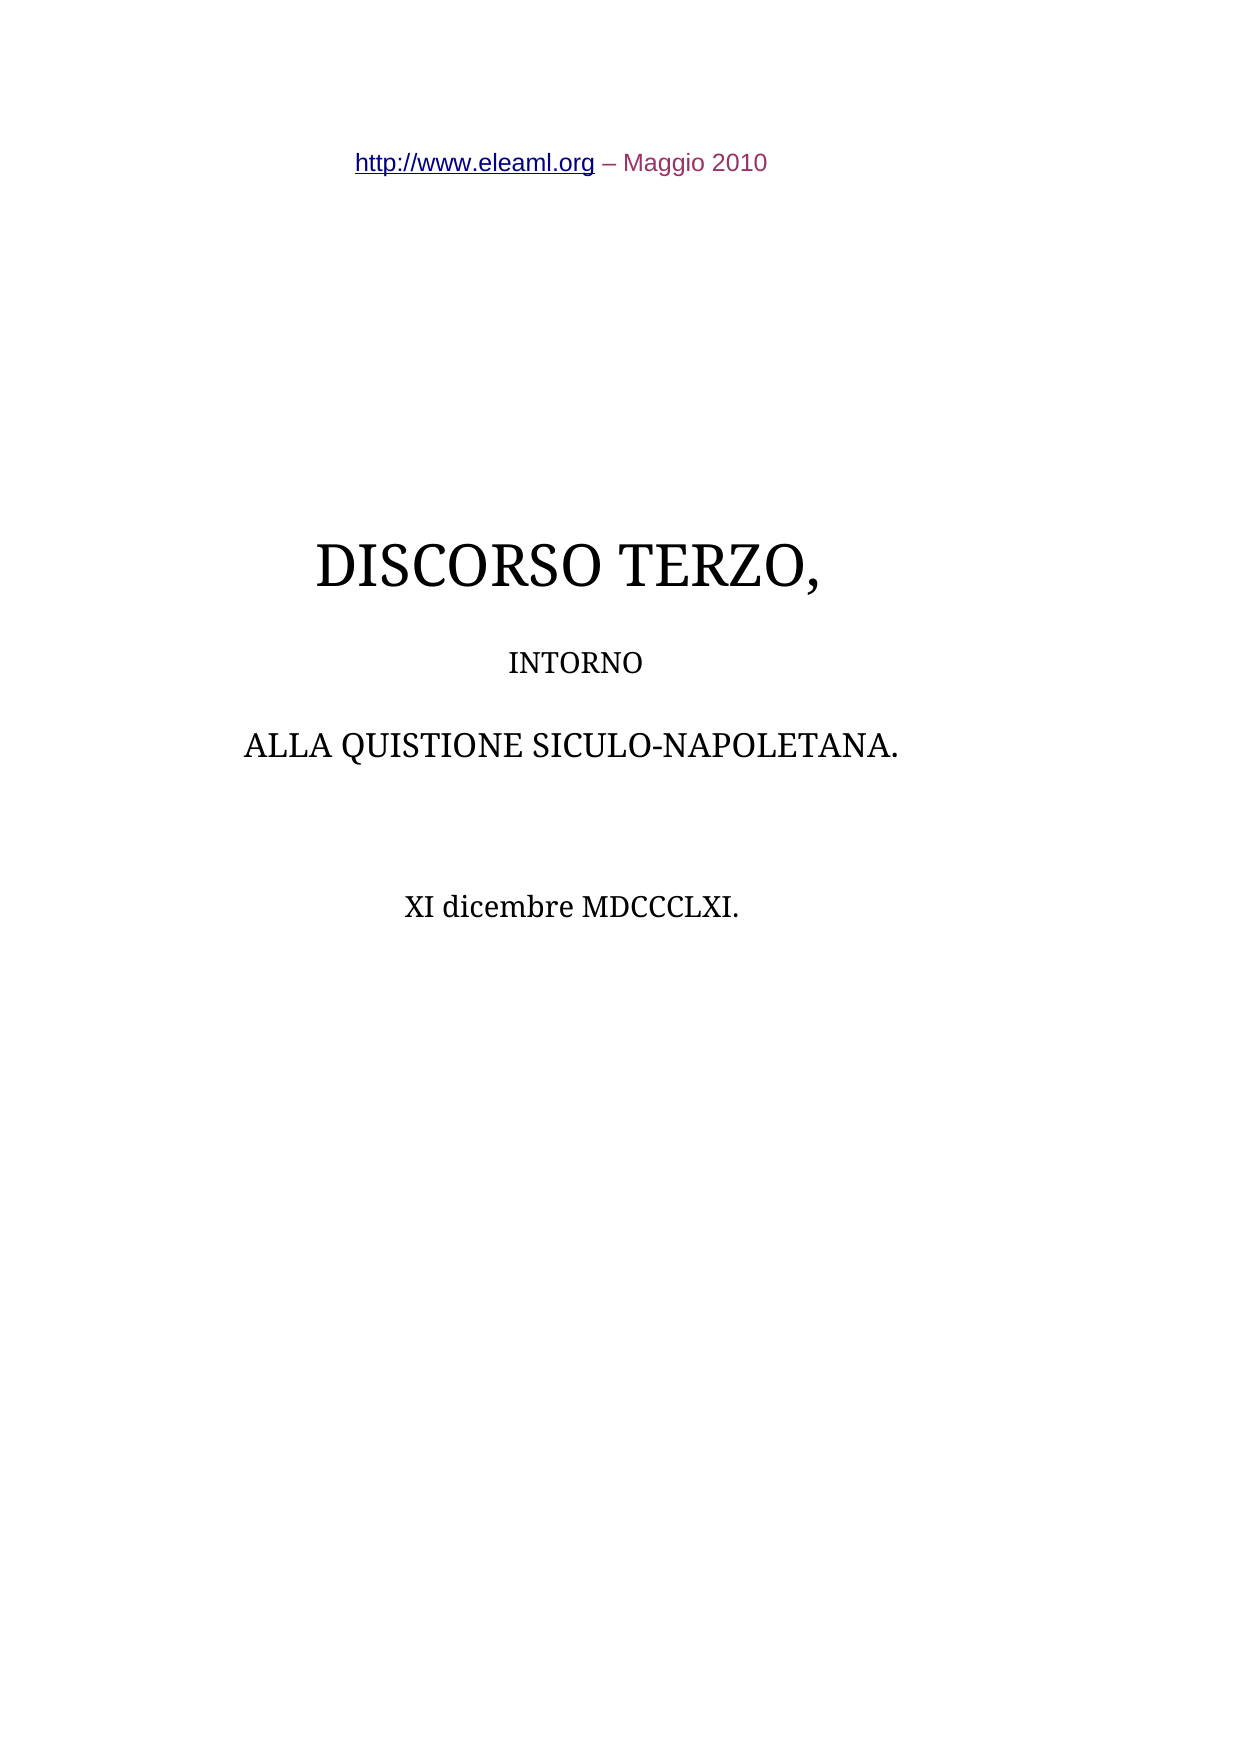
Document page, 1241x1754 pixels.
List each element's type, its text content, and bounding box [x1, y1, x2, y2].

text XI dicembre MDCCCLXI. [177, 887, 945, 926]
text INTORNO [177, 643, 945, 682]
text DISCORSO TERZO, [177, 524, 945, 603]
text ALLA QUISTIONE SICULO-NAPOLETANA. [177, 722, 945, 768]
